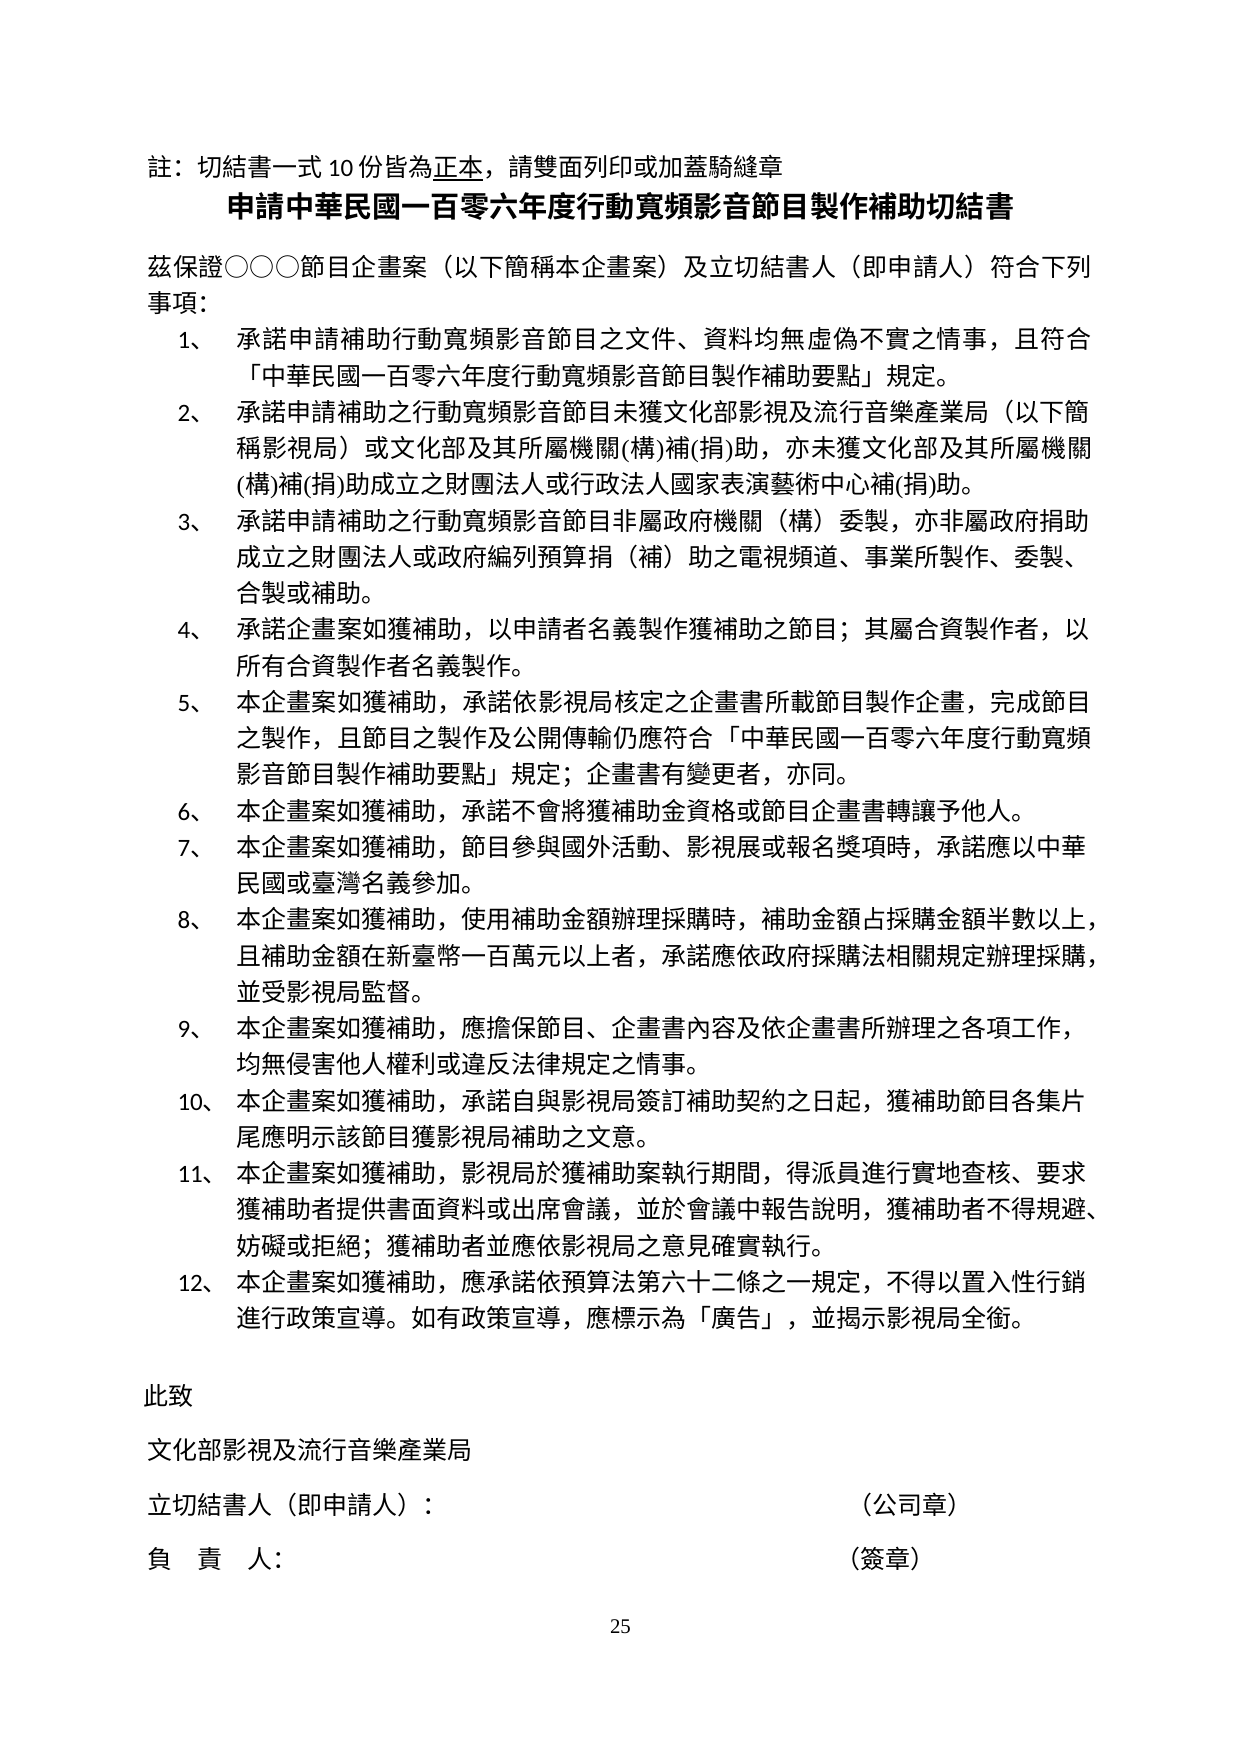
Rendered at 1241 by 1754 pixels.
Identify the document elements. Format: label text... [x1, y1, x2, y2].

list 本企畫案如獲補助，應承諾依預算法第六十二條之一規定，不得以置入性行銷進行政策宣導。如有政策宣導，應標示為「廣告」，並揭示影視局全銜。 [177, 1262, 1092, 1335]
list 本企畫案如獲補助，承諾依影視局核定之企畫書所載節目製作企畫，完成節目之製作，且節目之製作及公開傳輸仍應符合「中華民國一百零六年度行動寬頻影音節目製作補助要點」規定；企畫書有變更者，亦同。 [177, 682, 1092, 791]
text 申請中華民國一百零六年度行動寬頻影音節目製作補助切結書 [148, 184, 1092, 226]
list 承諾申請補助行動寬頻影音節目之文件、資料均無虛偽不實之情事，且符合「中華民國一百零六年度行動寬頻影音節目製作補助要點」規定。 [177, 320, 1092, 392]
text 文化部影視及流行音樂產業局 [148, 1431, 1092, 1467]
list 本企畫案如獲補助，應擔保節目、企畫書內容及依企畫書所辦理之各項工作，均無侵害他人權利或違反法律規定之情事。 [177, 1009, 1092, 1081]
list 承諾申請補助之行動寬頻影音節目未獲文化部影視及流行音樂產業局（以下簡稱影視局）或文化部及其所屬機關(構)補(捐)助，亦未獲文化部及其所屬機關(構)補(捐)助成立之財團法人或行政法人國家表演藝術中心補(捐)助。 [177, 392, 1092, 501]
text 此致 [118, 1376, 1092, 1413]
text 註：切結書一式10份皆為正本，請雙面列印或加蓋騎縫章 [148, 148, 1092, 184]
list 本企畫案如獲補助，承諾不會將獲補助金資格或節目企畫書轉讓予他人。 [177, 791, 1092, 827]
text 負 責 人： （簽章） [148, 1539, 1092, 1576]
list 承諾申請補助之行動寬頻影音節目非屬政府機關（構）委製，亦非屬政府捐助成立之財團法人或政府編列預算捐（補）助之電視頻道、事業所製作、委製、合製或補助。 [177, 501, 1092, 610]
list 承諾企畫案如獲補助，以申請者名義製作獲補助之節目；其屬合資製作者，以所有合資製作者名義製作。 [177, 610, 1092, 682]
text 茲保證○○○節目企畫案（以下簡稱本企畫案）及立切結書人（即申請人）符合下列事項： [148, 247, 1092, 320]
list 本企畫案如獲補助，影視局於獲補助案執行期間，得派員進行實地查核、要求獲補助者提供書面資料或出席會議，並於會議中報告說明，獲補助者不得規避、妨礙或拒絕；獲補助者並應依影視局之意見確實執行。 [177, 1154, 1092, 1262]
text 立切結書人（即申請人）： （公司章） [148, 1485, 1092, 1521]
list 本企畫案如獲補助，承諾自與影視局簽訂補助契約之日起，獲補助節目各集片尾應明示該節目獲影視局補助之文意。 [177, 1081, 1092, 1154]
list 本企畫案如獲補助，使用補助金額辦理採購時，補助金額占採購金額半數以上，且補助金額在新臺幣一百萬元以上者，承諾應依政府採購法相關規定辦理採購，並受影視局監督。 [177, 900, 1092, 1009]
list 本企畫案如獲補助，節目參與國外活動、影視展或報名獎項時，承諾應以中華民國或臺灣名義參加。 [177, 827, 1092, 900]
